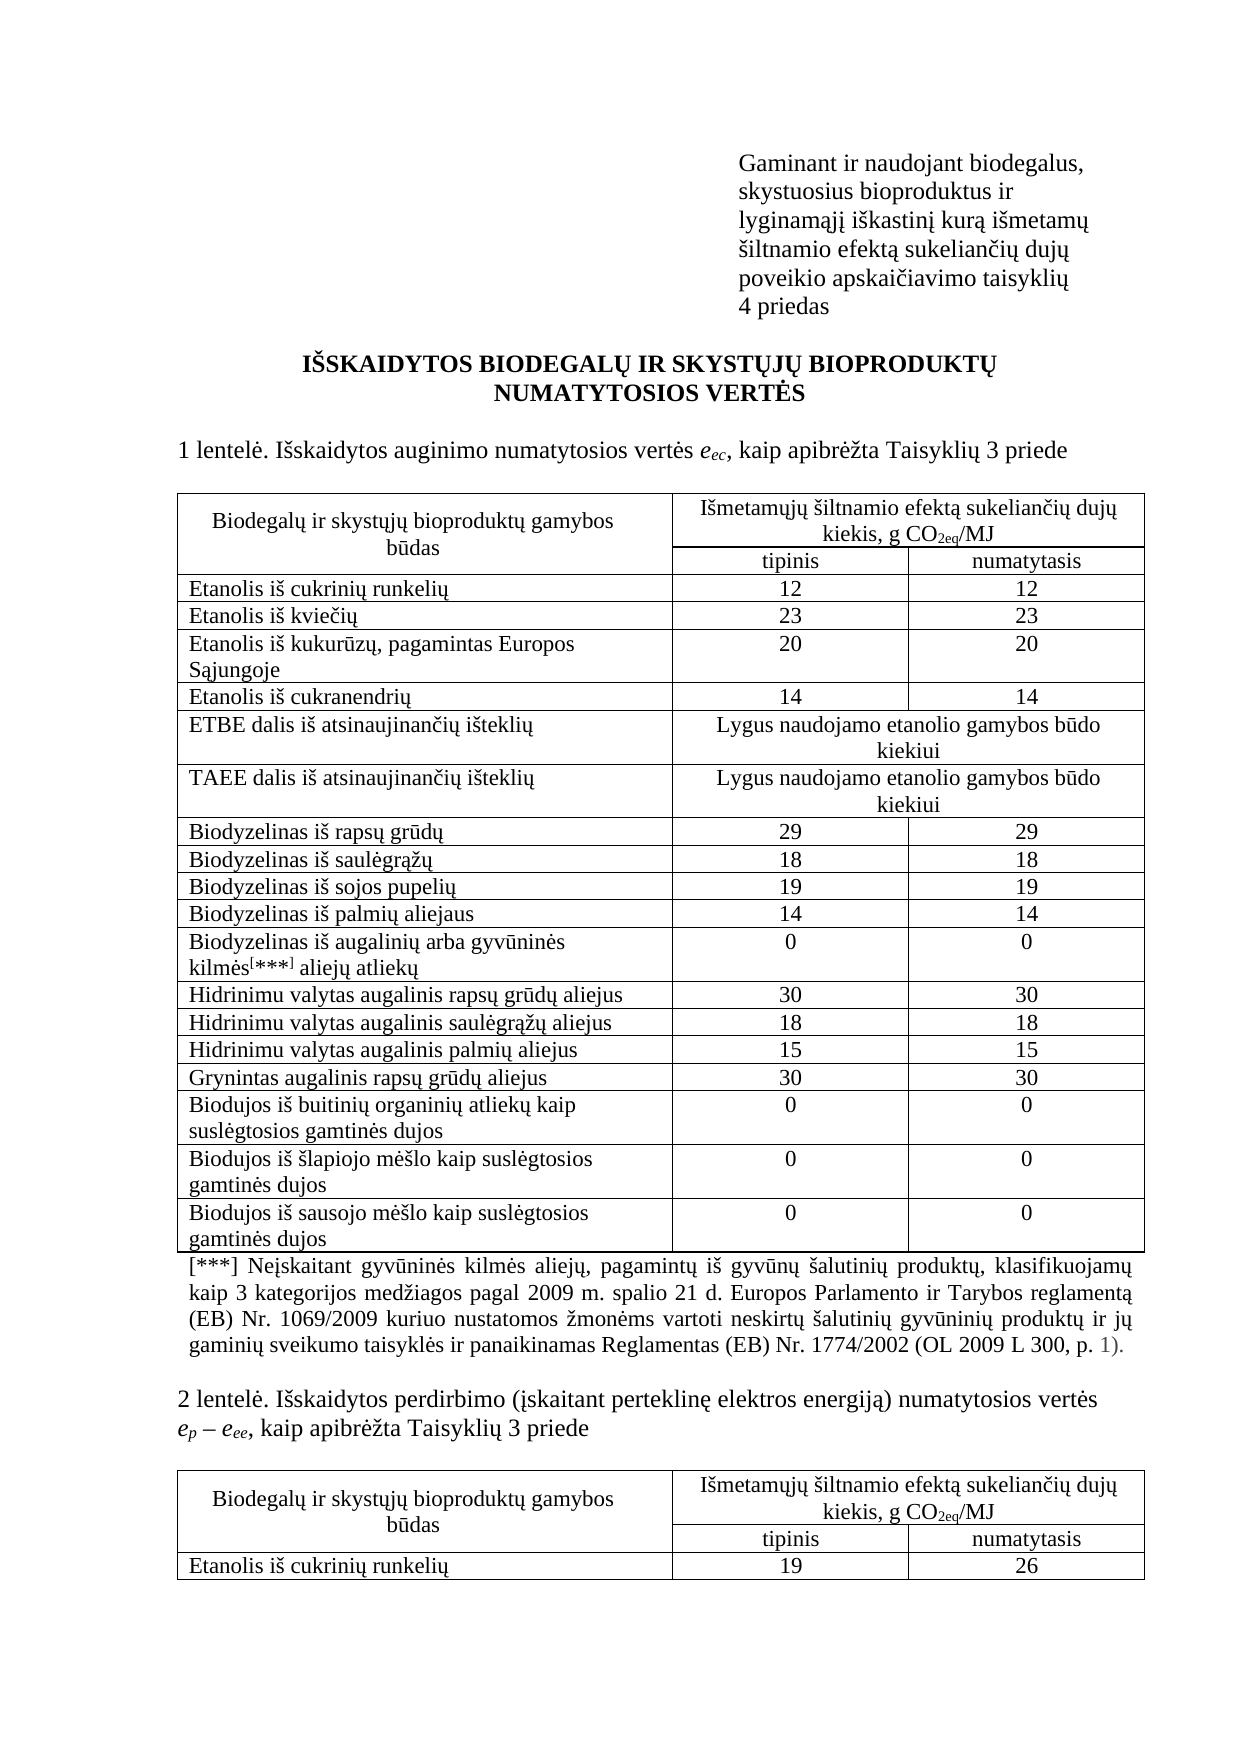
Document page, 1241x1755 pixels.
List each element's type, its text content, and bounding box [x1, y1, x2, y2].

table_cell 29 [673, 818, 908, 844]
table_cell 23 [673, 602, 908, 628]
table_cell 15 [909, 1036, 1144, 1063]
table_cell 26 [909, 1553, 1144, 1579]
table_cell Biodyzelinas iš saulėgrąžų [178, 846, 672, 872]
table_cell 19 [673, 873, 908, 899]
table_cell Biodujos iš šlapiojo mėšlo kaip suslėgtosios gamtinės dujos [178, 1145, 672, 1198]
table_cell 18 [673, 846, 908, 872]
table_header Išmetamųjų šiltnamio efektą sukeliančių dujų kiekis, g CO2eq/MJ [673, 1471, 1144, 1524]
table_cell 19 [673, 1553, 908, 1579]
table_cell 14 [909, 900, 1144, 927]
table_cell 0 [909, 1091, 1144, 1144]
table_cell 14 [673, 683, 908, 710]
table_cell Hidrinimu valytas augalinis saulėgrąžų aliejus [178, 1009, 672, 1035]
table_cell Grynintas augalinis rapsų grūdų aliejus [178, 1064, 672, 1090]
table_cell ETBE dalis iš atsinaujinančių išteklių [178, 711, 672, 763]
table_cell 12 [909, 575, 1144, 601]
table_cell Etanolis iš kukurūzų, pagamintas Europos Sąjungoje [178, 630, 672, 682]
table_cell Etanolis iš cukranendrių [178, 683, 672, 710]
table_cell numatytasis [909, 548, 1144, 574]
table_cell Hidrinimu valytas augalinis palmių aliejus [178, 1036, 672, 1063]
table_cell 30 [673, 982, 908, 1008]
table_cell Hidrinimu valytas augalinis rapsų grūdų aliejus [178, 982, 672, 1008]
table_cell 18 [909, 846, 1144, 872]
table_cell 30 [909, 1064, 1144, 1090]
table_header Biodegalų ir skystųjų bioproduktų gamybos būdas [178, 494, 672, 574]
table_cell tipinis [673, 1525, 908, 1552]
table_cell Etanolis iš cukrinių runkelių [178, 575, 672, 601]
table_header Biodegalų ir skystųjų bioproduktų gamybos būdas [178, 1471, 672, 1552]
table_cell Biodyzelinas iš palmių aliejaus [178, 900, 672, 927]
table_cell Biodyzelinas iš sojos pupelių [178, 873, 672, 899]
text 1 lentelė. Išskaidytos auginimo numatytosios vertės eec, kaip apibrėžta Taisyklių 3 priede [177, 435, 1098, 464]
table_cell 18 [673, 1009, 908, 1035]
table_cell TAEE dalis iš atsinaujinančių išteklių [178, 765, 672, 817]
table_cell Biodyzelinas iš rapsų grūdų [178, 818, 672, 844]
table_cell 0 [909, 1145, 1144, 1198]
table_cell 20 [673, 630, 908, 682]
table_cell 0 [673, 1199, 908, 1251]
table_cell Lygus naudojamo etanolio gamybos būdo kiekiui [673, 765, 1144, 817]
table_cell 19 [909, 873, 1144, 899]
table_cell Etanolis iš kviečių [178, 602, 672, 628]
text 2 lentelė. Išskaidytos perdirbimo (įskaitant perteklinę elektros energiją) numatytosios vertės ep – eee, kaip apibrėžta Taisyklių 3 priede [177, 1384, 1098, 1442]
table_cell 30 [909, 982, 1144, 1008]
table_header Išmetamųjų šiltnamio efektą sukeliančių dujų kiekis, g CO2eq/MJ [673, 494, 1144, 546]
table_cell Lygus naudojamo etanolio gamybos būdo kiekiui [673, 711, 1144, 763]
table_cell 14 [909, 683, 1144, 710]
table_cell 12 [673, 575, 908, 601]
table_cell Etanolis iš cukrinių runkelių [178, 1553, 672, 1579]
text 4 priedas [738, 291, 1122, 320]
table_cell 29 [909, 818, 1144, 844]
table_cell tipinis [673, 548, 908, 574]
table_cell 14 [673, 900, 908, 927]
table_cell 0 [673, 1145, 908, 1198]
table_cell Biodujos iš buitinių organinių atliekų kaip suslėgtosios gamtinės dujos [178, 1091, 672, 1144]
table_cell 0 [673, 1091, 908, 1144]
table_cell 15 [673, 1036, 908, 1063]
table_cell 30 [673, 1064, 908, 1090]
table_cell 23 [909, 602, 1144, 628]
text išskaidytos biodegalų ir skystųjų bioproduktų Numatytosios vertės [201, 349, 1098, 406]
table_cell 20 [909, 630, 1144, 682]
table_cell Biodyzelinas iš augalinių arba gyvūninės kilmės[***] aliejų atliekų [178, 928, 672, 981]
table_cell 0 [909, 1199, 1144, 1251]
table_cell [***] Neįskaitant gyvūninės kilmės aliejų, pagamintų iš gyvūnų šalutinių produktų, klasifikuojamų kaip 3 kategorijos medžiagos pagal 2009 m. spalio 21 d. Europos Parlamento ir Tarybos reglamentą (EB) Nr. 1069/2009 kuriuo nustatomos žmonėms vartoti neskirtų šalutinių gyvūninių produktų ir jų gaminių sveikumo taisyklės ir panaikinamas Reglamentas (EB) Nr. 1774/2002 (OL 2009 L 300, p. 1). [177, 1253, 1144, 1384]
table_cell numatytasis [909, 1525, 1144, 1552]
table_cell 0 [673, 928, 908, 981]
text Gaminant ir naudojant biodegalus, skystuosius bioproduktus ir lyginamąjį iškastinį kurą išmetamų šiltnamio efektą sukeliančių dujų poveikio apskaičiavimo taisyklių [738, 148, 1122, 291]
table_cell Biodujos iš sausojo mėšlo kaip suslėgtosios gamtinės dujos [178, 1199, 672, 1251]
table_cell 18 [909, 1009, 1144, 1035]
table_cell 0 [909, 928, 1144, 981]
